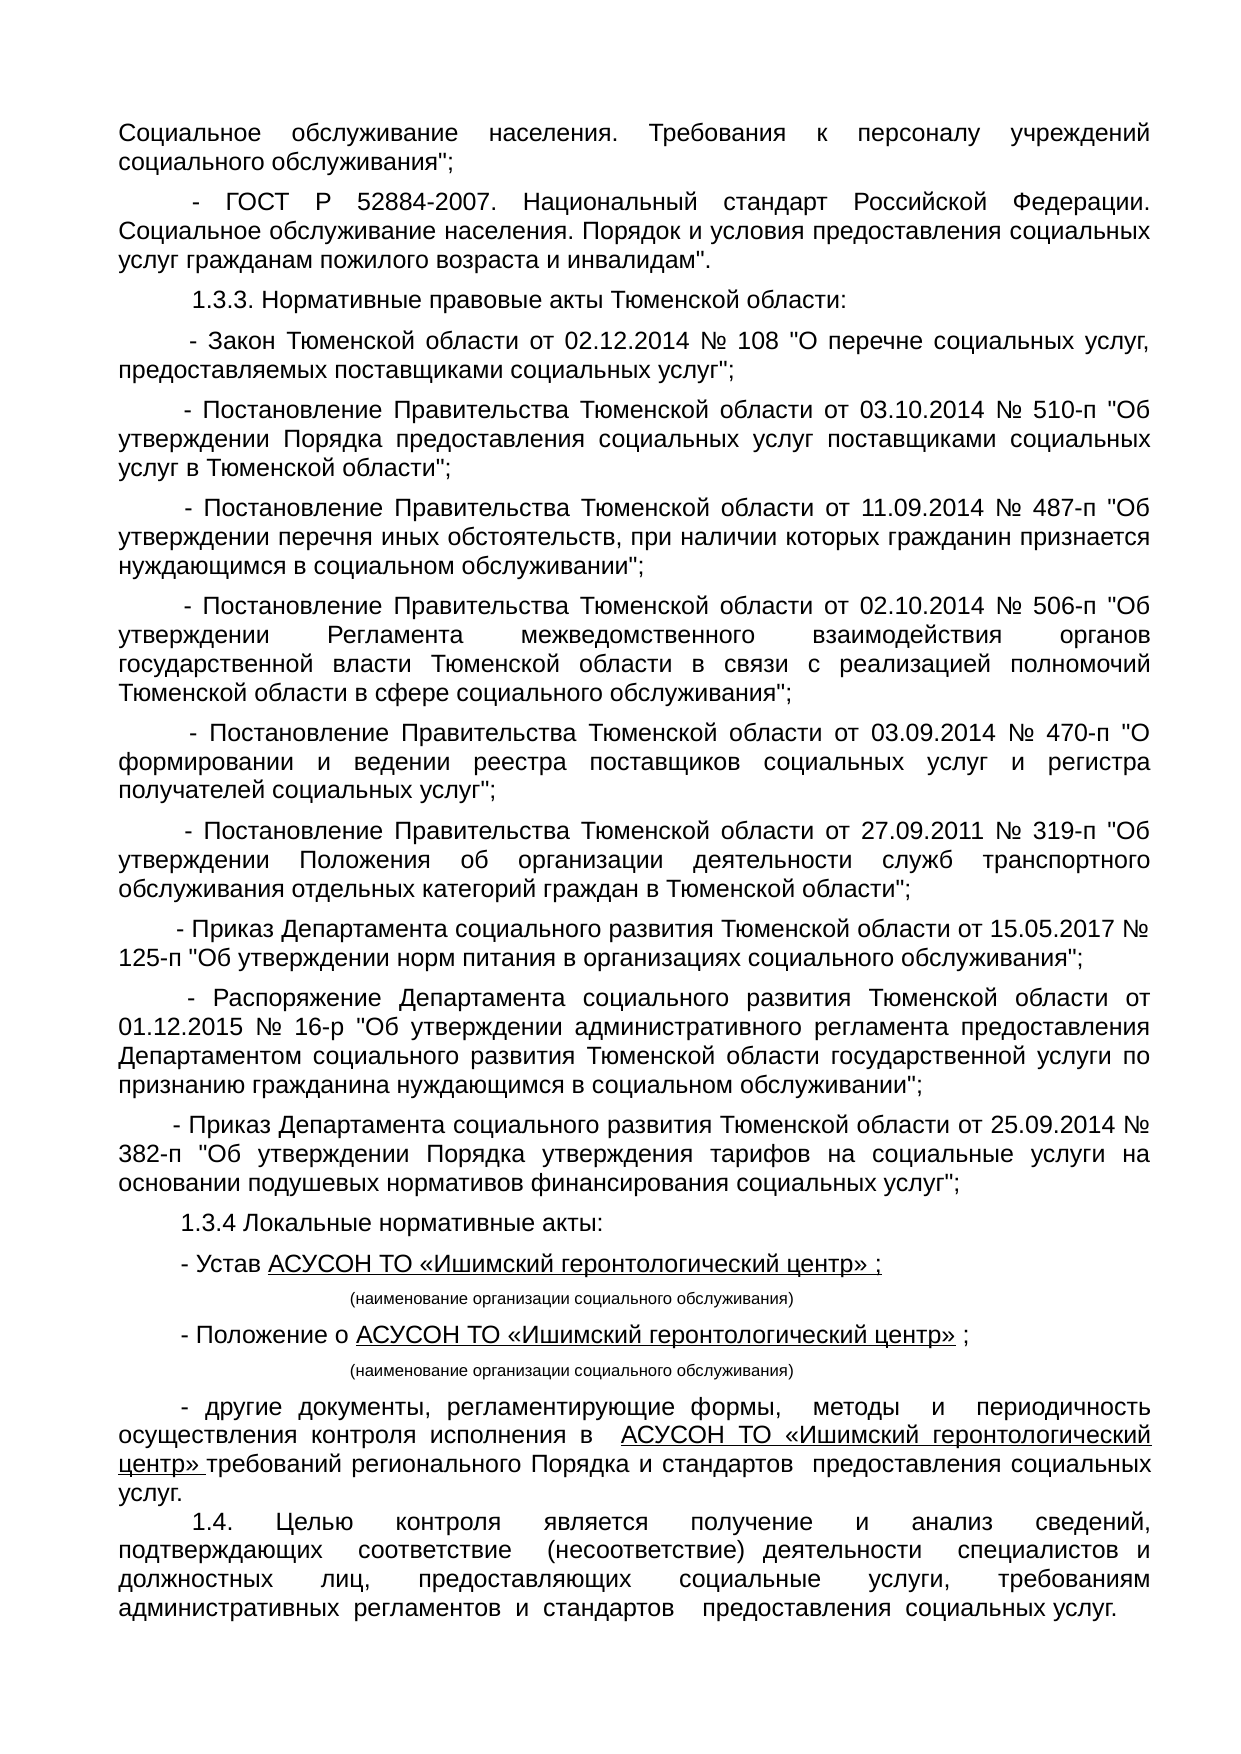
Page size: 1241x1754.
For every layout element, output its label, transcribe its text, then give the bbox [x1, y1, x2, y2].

text - Распоряжение Департамента социального развития Тюменской области от 01.12.2015 № 16-р "Об утверждении административного регламента предоставления Департаментом социального развития Тюменской области государственной услуги по признанию гражданина нуждающимся в социальном обслуживании"; [118, 983, 1152, 1098]
text - другие документы, регламентирующие формы, методы и периодичность осуществления контроля исполнения в АСУСОН ТО «Ишимский геронтологический центр» требований регионального Порядка и стандартов предоставления социальных услуг. [118, 1392, 1152, 1507]
text - Постановление Правительства Тюменской области от 03.09.2014 № 470-п "О формировании и ведении реестра поставщиков социальных услуг и регистра получателей социальных услуг"; [118, 718, 1152, 804]
text 1.3.4 Локальные нормативные акты: [118, 1208, 1152, 1237]
text - Приказ Департамента социального развития Тюменской области от 15.05.2017 № 125-п "Об утверждении норм питания в организациях социального обслуживания"; [118, 914, 1152, 972]
text - Устав АСУСОН ТО «Ишимский геронтологический центр» ; [118, 1249, 1152, 1277]
text (наименование организации социального обслуживания) [118, 1289, 1152, 1308]
text 1.4. Целью контроля является получение и анализ сведений, подтверждающих соответствие (несоответствие) деятельности специалистов и должностных лиц, предоставляющих социальные услуги, требованиям административных регламентов и стандартов предоставления социальных услуг. [118, 1507, 1152, 1622]
text - Постановление Правительства Тюменской области от 11.09.2014 № 487-п "Об утверждении перечня иных обстоятельств, при наличии которых гражданин признается нуждающимся в социальном обслуживании"; [118, 493, 1152, 579]
text Социальное обслуживание населения. Требования к персоналу учреждений социального обслуживания"; [118, 118, 1152, 176]
text - Постановление Правительства Тюменской области от 27.09.2011 № 319-п "Об утверждении Положения об организации деятельности служб транспортного обслуживания отдельных категорий граждан в Тюменской области"; [118, 816, 1152, 902]
text 1.3.3. Нормативные правовые акты Тюменской области: [118, 285, 1152, 314]
text - ГОСТ Р 52884-2007. Национальный стандарт Российской Федерации. Социальное обслуживание населения. Порядок и условия предоставления социальных услуг гражданам пожилого возраста и инвалидам". [118, 187, 1152, 274]
text - Положение о АСУСОН ТО «Ишимский геронтологический центр» ; [118, 1320, 1152, 1349]
text (наименование организации социального обслуживания) [118, 1361, 1152, 1380]
text - Закон Тюменской области от 02.12.2014 № 108 "О перечне социальных услуг, предоставляемых поставщиками социальных услуг"; [118, 326, 1152, 383]
text - Приказ Департамента социального развития Тюменской области от 25.09.2014 № 382-п "Об утверждении Порядка утверждения тарифов на социальные услуги на основании подушевых нормативов финансирования социальных услуг"; [118, 1110, 1152, 1196]
text - Постановление Правительства Тюменской области от 02.10.2014 № 506-п "Об утверждении Регламента межведомственного взаимодействия органов государственной власти Тюменской области в связи с реализацией полномочий Тюменской области в сфере социального обслуживания"; [118, 591, 1152, 706]
text - Постановление Правительства Тюменской области от 03.10.2014 № 510-п "Об утверждении Порядка предоставления социальных услуг поставщиками социальных услуг в Тюменской области"; [118, 395, 1152, 481]
